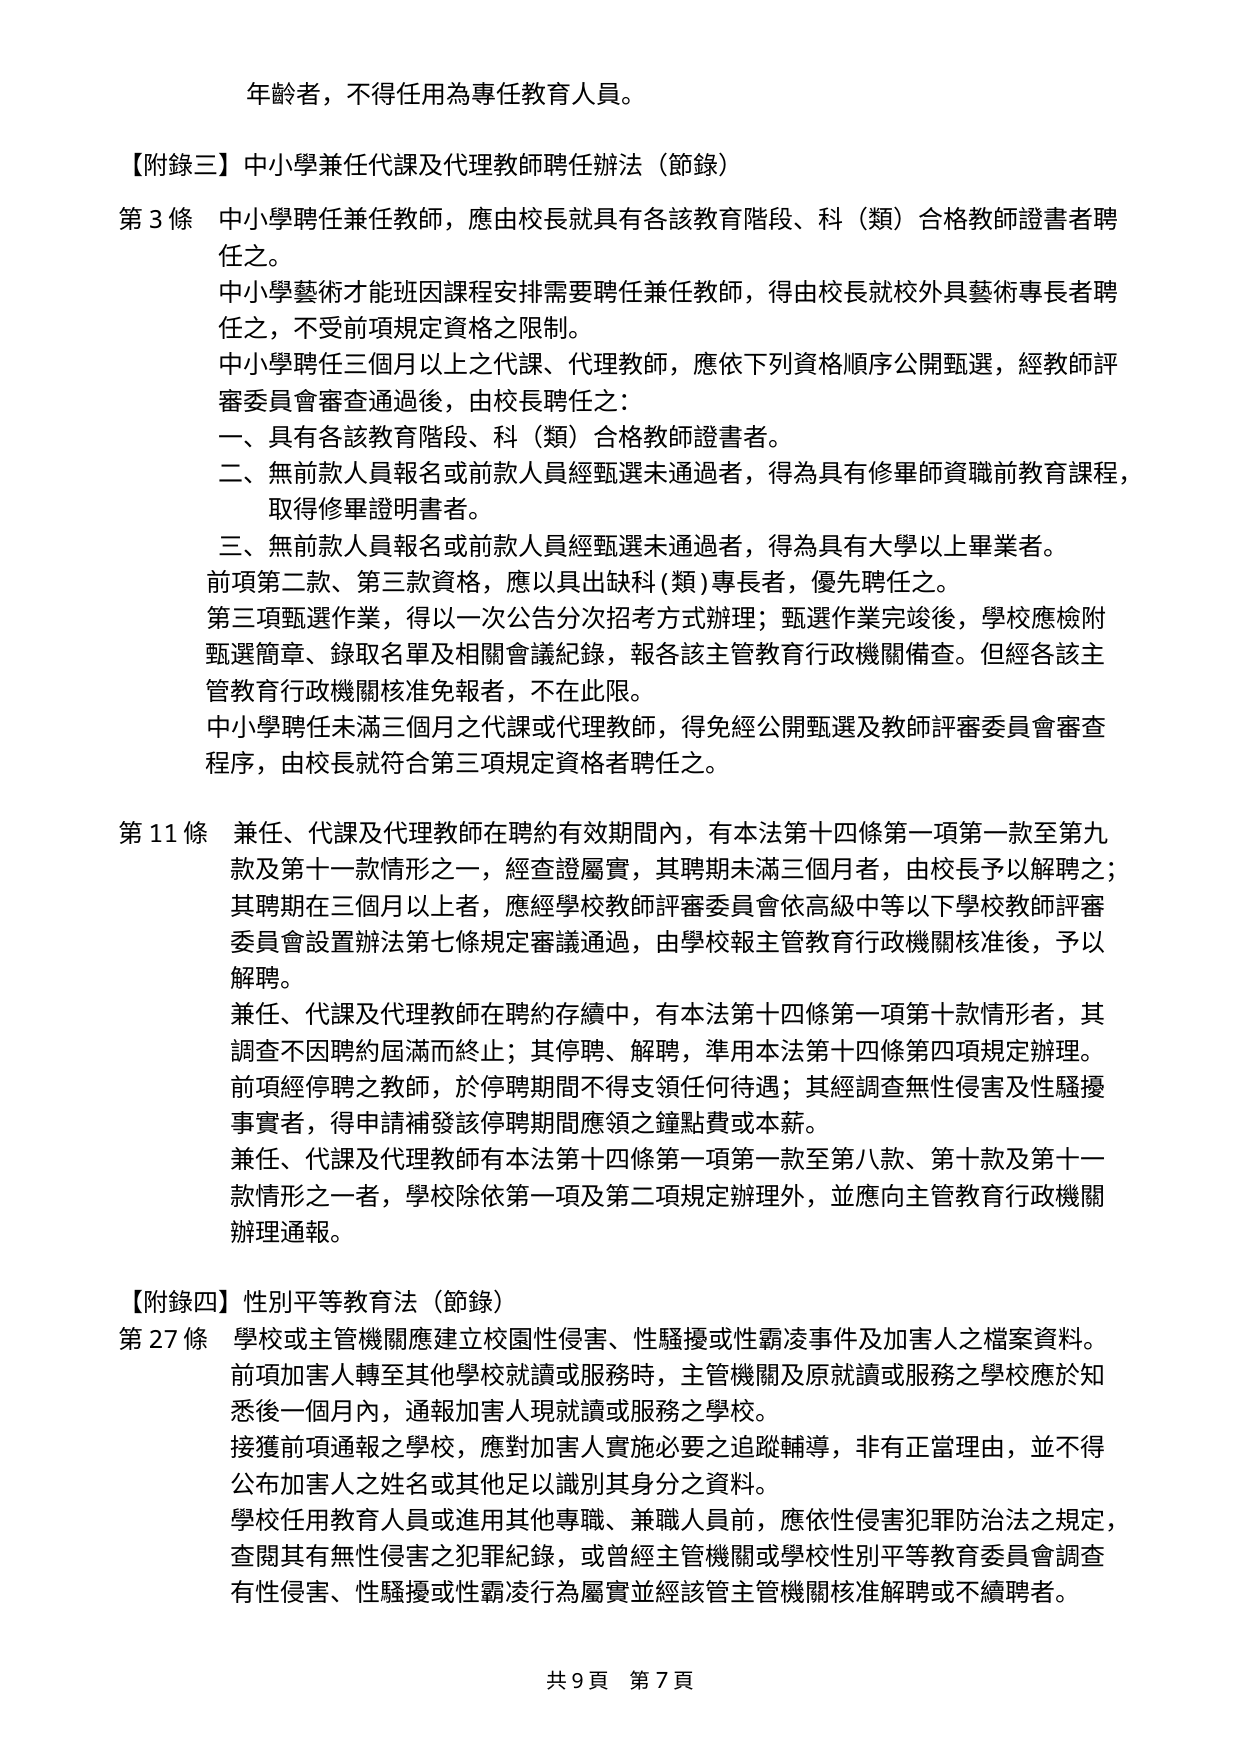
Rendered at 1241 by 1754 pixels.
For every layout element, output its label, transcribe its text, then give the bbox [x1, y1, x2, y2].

text 第3條 中小學聘任兼任教師，應由校長就具有各該教育階段、科（類）合格教師證書者聘任之。 [118, 200, 1122, 272]
text 二、無前款人員報名或前款人員經甄選未通過者，得為具有修畢師資職前教育課程，取得修畢證明書者。 [218, 453, 1122, 526]
text 第三項甄選作業，得以一次公告分次招考方式辦理；甄選作業完竣後，學校應檢附甄選簡章、錄取名單及相關會議紀錄，報各該主管教育行政機關備查。但經各該主管教育行政機關核准免報者，不在此限。 [206, 598, 1122, 707]
text 兼任、代課及代理教師有本法第十四條第一項第一款至第八款、第十款及第十一款情形之一者，學校除依第一項及第二項規定辦理外，並應向主管教育行政機關辦理通報。 [231, 1140, 1122, 1249]
text 前項加害人轉至其他學校就讀或服務時，主管機關及原就讀或服務之學校應於知悉後一個月內，通報加害人現就讀或服務之學校。 [231, 1355, 1122, 1428]
text 中小學藝術才能班因課程安排需要聘任兼任教師，得由校長就校外具藝術專長者聘任之，不受前項規定資格之限制。 [218, 272, 1122, 345]
text 學校任用教育人員或進用其他專職、兼職人員前，應依性侵害犯罪防治法之規定，查閱其有無性侵害之犯罪紀錄，或曾經主管機關或學校性別平等教育委員會調查有性侵害、性騷擾或性霸凌行為屬實並經該管主管機關核准解聘或不續聘者。 [231, 1500, 1122, 1609]
text 【附錄三】中小學兼任代課及代理教師聘任辦法（節錄） [118, 145, 1122, 182]
text 前項第二款、第三款資格，應以具出缺科(類)專長者，優先聘任之。 [206, 562, 1122, 598]
text 中小學聘任未滿三個月之代課或代理教師，得免經公開甄選及教師評審委員會審查程序，由校長就符合第三項規定資格者聘任之。 [206, 707, 1122, 780]
text 中小學聘任三個月以上之代課、代理教師，應依下列資格順序公開甄選，經教師評審委員會審查通過後，由校長聘任之： [218, 345, 1122, 417]
text 三、無前款人員報名或前款人員經甄選未通過者，得為具有大學以上畢業者。 [118, 526, 1122, 562]
text 接獲前項通報之學校，應對加害人實施必要之追蹤輔導，非有正當理由，並不得公布加害人之姓名或其他足以識別其身分之資料。 [231, 1428, 1122, 1500]
text 兼任、代課及代理教師在聘約存續中，有本法第十四條第一項第十款情形者，其調查不因聘約屆滿而終止；其停聘、解聘，準用本法第十四條第四項規定辦理。 [231, 995, 1122, 1067]
text 一、具有各該教育階段、科（類）合格教師證書者。 [118, 417, 1122, 453]
text 前項經停聘之教師，於停聘期間不得支領任何待遇；其經調查無性侵害及性騷擾事實者，得申請補發該停聘期間應領之鐘點費或本薪。 [231, 1067, 1122, 1140]
text 年齡者，不得任用為專任教育人員。 [122, 75, 1122, 111]
text 【附錄四】性別平等教育法（節錄） [118, 1283, 1122, 1319]
text 第27條 學校或主管機關應建立校園性侵害、性騷擾或性霸凌事件及加害人之檔案資料。 [118, 1319, 1122, 1355]
text 第11條 兼任、代課及代理教師在聘約有效期間內，有本法第十四條第一項第一款至第九款及第十一款情形之一，經查證屬實，其聘期未滿三個月者，由校長予以解聘之；其聘期在三個月以上者，應經學校教師評審委員會依高級中等以下學校教師評審委員會設置辦法第七條規定審議通過，由學校報主管教育行政機關核准後，予以解聘。 [118, 814, 1122, 995]
